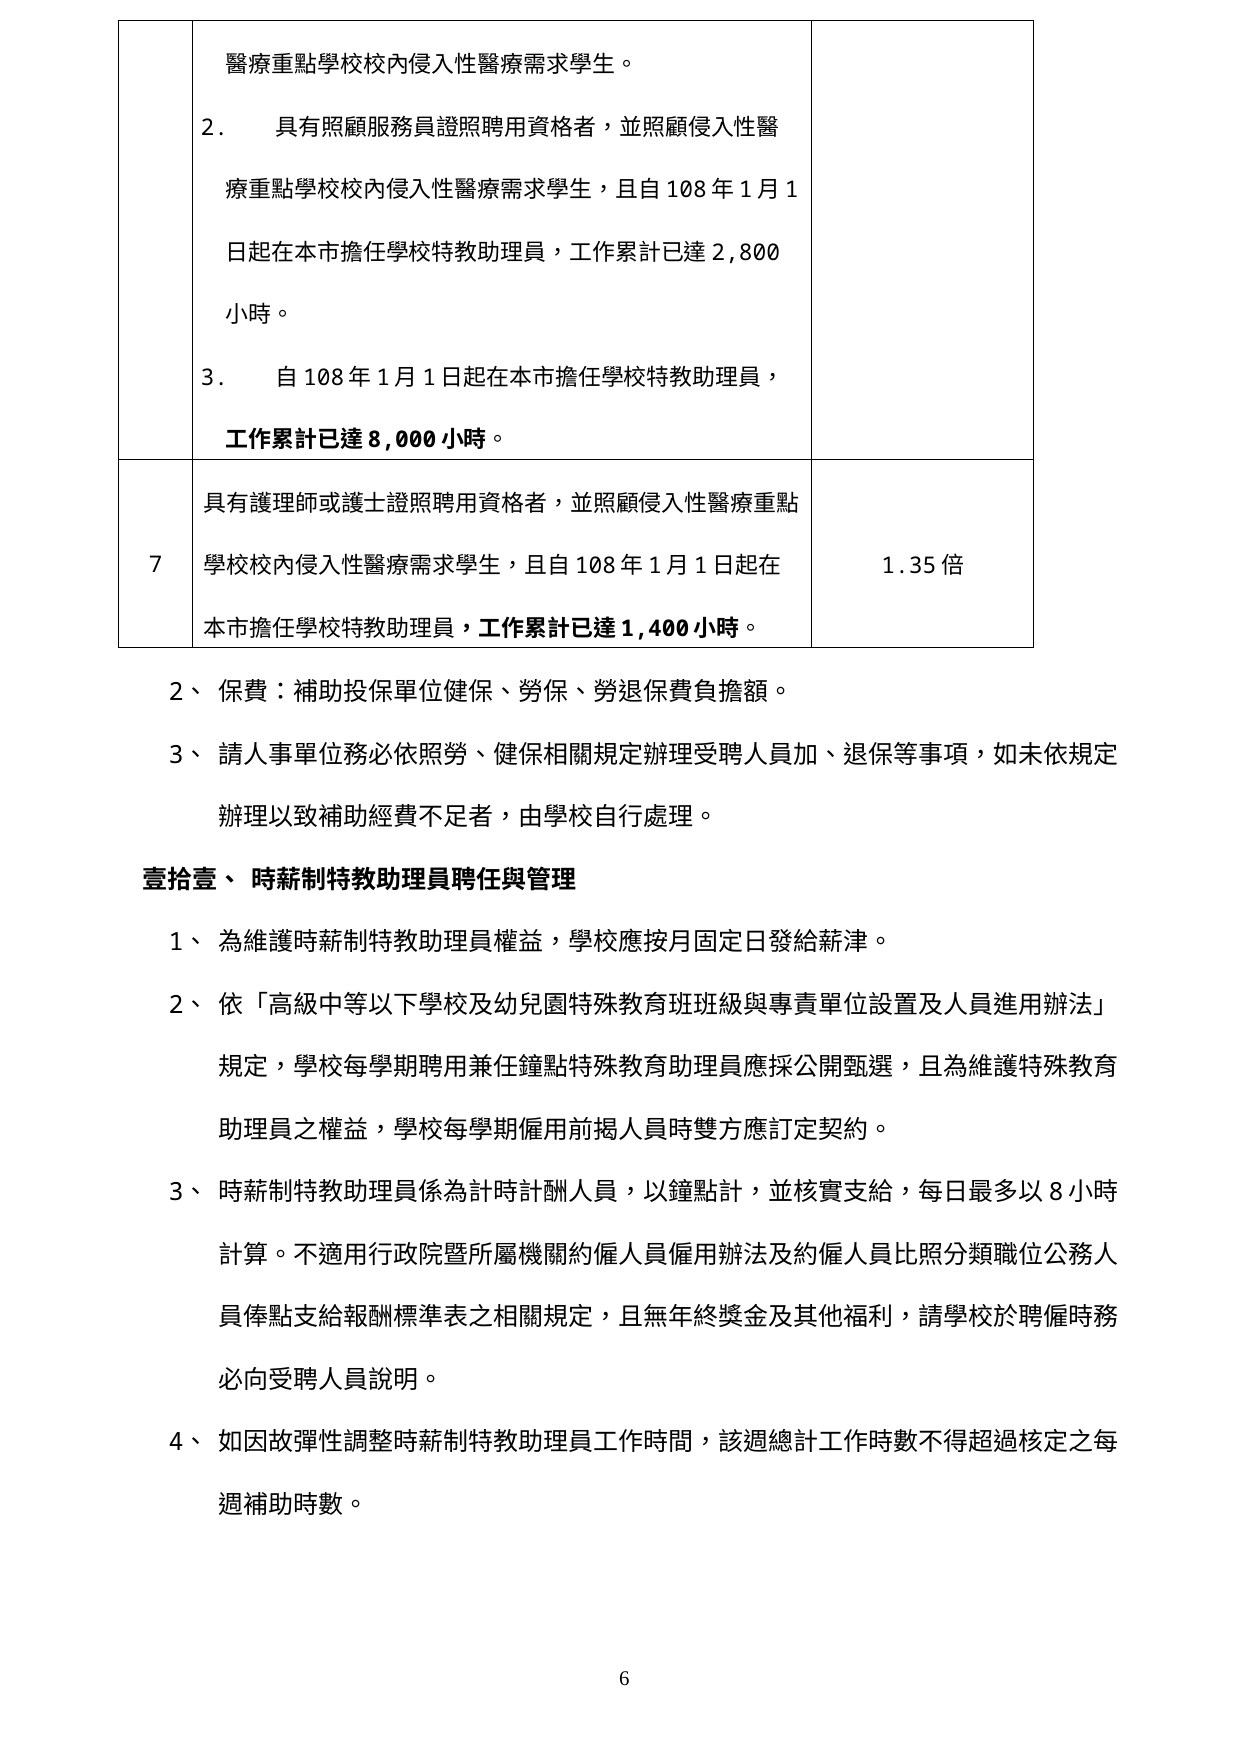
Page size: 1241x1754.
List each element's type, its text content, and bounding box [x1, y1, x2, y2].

table_cell 具有護理師或護士證照聘用資格者，並照顧侵入性醫療重點學校校內侵入性醫療需求學生，且自108年1月1日起在本市擔任學校特教助理員，工作累計已達1,400小時。 [193, 460, 811, 647]
table_cell 1.35倍 [812, 460, 1033, 647]
list 請人事單位務必依照勞、健保相關規定辦理受聘人員加、退保等事項，如未依規定辦理以致補助經費不足者，由學校自行處理。 [168, 711, 1122, 836]
list 時薪制特教助理員聘任與管理 [142, 836, 1122, 898]
table_cell 醫療重點學校校內侵入性醫療需求學生。 具有照顧服務員證照聘用資格者，並照顧侵入性醫療重點學校校內侵入性醫療需求學生，且自108年1月1日起在本市擔任學校特教助理員，工作累計已達2,800小時。 自108年1月1日起在本市擔任學校特教助理員，工作累計已達8,000小時。 [193, 21, 811, 459]
list 為維護時薪制特教助理員權益，學校應按月固定日發給薪津。 [168, 898, 1122, 961]
list 時薪制特教助理員係為計時計酬人員，以鐘點計，並核實支給，每日最多以8小時計算。不適用行政院暨所屬機關約僱人員僱用辦法及約僱人員比照分類職位公務人員俸點支給報酬標準表之相關規定，且無年終獎金及其他福利，請學校於聘僱時務必向受聘人員說明。 [168, 1148, 1122, 1398]
table_cell [119, 21, 192, 459]
table_cell 7 [119, 460, 192, 647]
list 保費：補助投保單位健保、勞保、勞退保費負擔額。 [168, 648, 1122, 711]
table_cell [812, 21, 1033, 459]
list 依「高級中等以下學校及幼兒園特殊教育班班級與專責單位設置及人員進用辦法」規定，學校每學期聘用兼任鐘點特殊教育助理員應採公開甄選，且為維護特殊教育助理員之權益，學校每學期僱用前揭人員時雙方應訂定契約。 [168, 961, 1122, 1148]
list 如因故彈性調整時薪制特教助理員工作時間，該週總計工作時數不得超過核定之每週補助時數。 [168, 1398, 1122, 1523]
